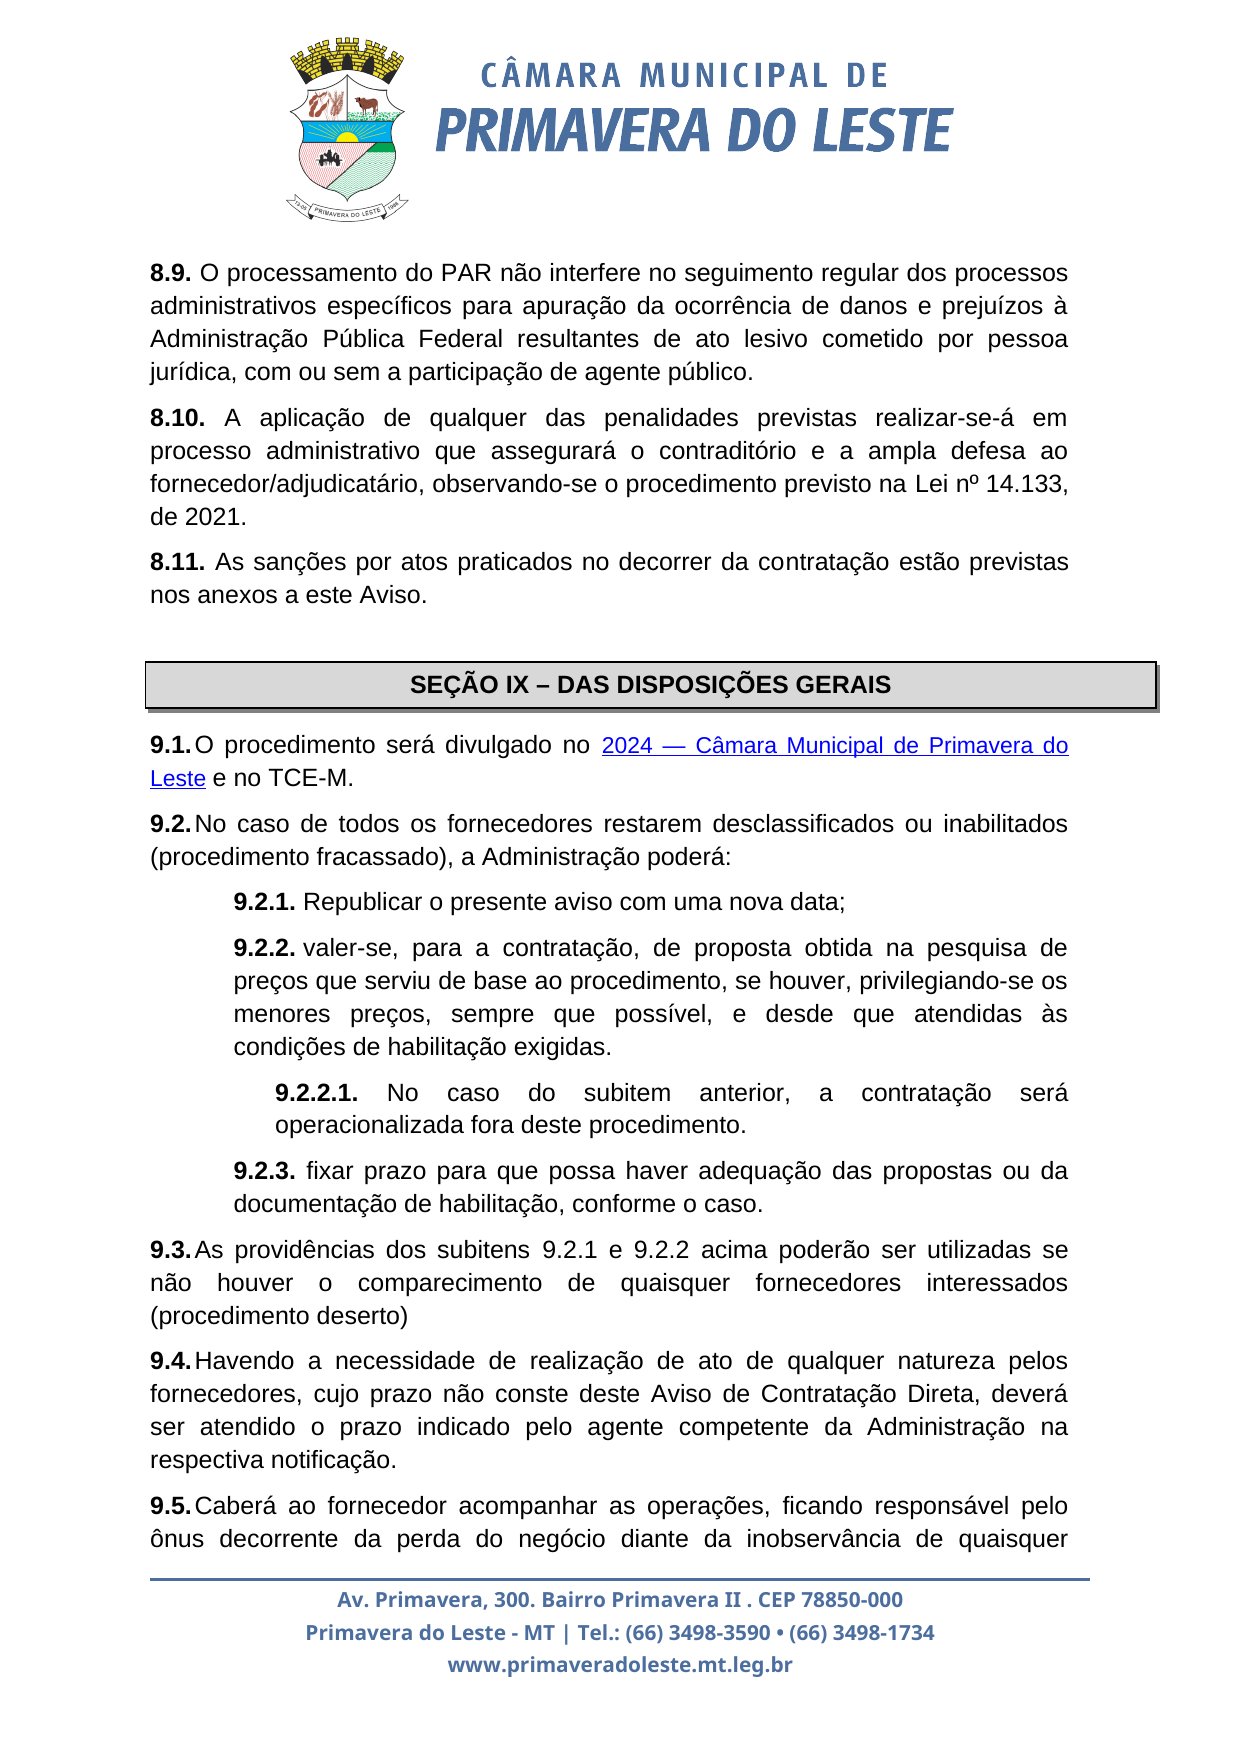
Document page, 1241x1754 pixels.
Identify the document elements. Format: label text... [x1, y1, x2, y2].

text 8.10. A aplicação de qualquer das penalidades previstas realizar-se-á em processo administrativo que assegurará o contraditório e a ampla defesa ao fornecedor/adjudicatário, observando-se o procedimento previsto na Lei nº 14.133, de 2021. [150, 403, 1069, 531]
text 9.5. Caberá ao fornecedor acompanhar as operações, ficando responsável pelo ônus decorrente da perda do negócio diante da inobservância de quaisquer [150, 1491, 1069, 1552]
text 8.9. O processamento do PAR não interfere no seguimento regular dos processos administrativos específicos para apuração da ocorrência de danos e prejuízos à Administração Pública Federal resultantes de ato lesivo cometido por pessoa jurídica, com ou sem a participação de agente público. [150, 258, 1069, 386]
text 9.2.3. fixar prazo para que possa haver adequação das propostas ou da documentação de habilitação, conforme o caso. [233, 1156, 1069, 1218]
text SEÇÃO IX – DAS DISPOSIÇÕES GERAIS [161, 670, 1140, 699]
text 9.2. No caso de todos os fornecedores restarem desclassificados ou inabilitados (procedimento fracassado), a Administração poderá: [150, 809, 1069, 871]
text 9.2.1. Republicar o presente aviso com uma nova data; [233, 887, 1069, 916]
text 9.2.2.1. No caso do subitem anterior, a contratação será operacionalizada fora deste procedimento. [275, 1077, 1069, 1139]
picture [117, 25, 1092, 236]
text 9.2.2. valer-se, para a contratação, de proposta obtida na pesquisa de preços que serviu de base ao procedimento, se houver, privilegiando-se os menores preços, sempre que possível, e desde que atendidas às condições de habilitação exigidas. [233, 933, 1069, 1061]
text 9.4. Havendo a necessidade de realização de ato de qualquer natureza pelos fornecedores, cujo prazo não conste deste Aviso de Contratação Direta, deverá ser atendido o prazo indicado pelo agente competente da Administração na respectiva notificação. [150, 1346, 1069, 1474]
text 8.11. As sanções por atos praticados no decorrer da contratação estão previstas nos anexos a este Aviso. [150, 547, 1069, 609]
text 9.3. As providências dos subitens 9.2.1 e 9.2.2 acima poderão ser utilizadas se não houver o comparecimento de quaisquer fornecedores interessados (procedimento deserto) [150, 1234, 1069, 1329]
text 9.1. O procedimento será divulgado no 2024 — Câmara Municipal de Primavera do Leste e no TCE-M. [150, 730, 1069, 792]
